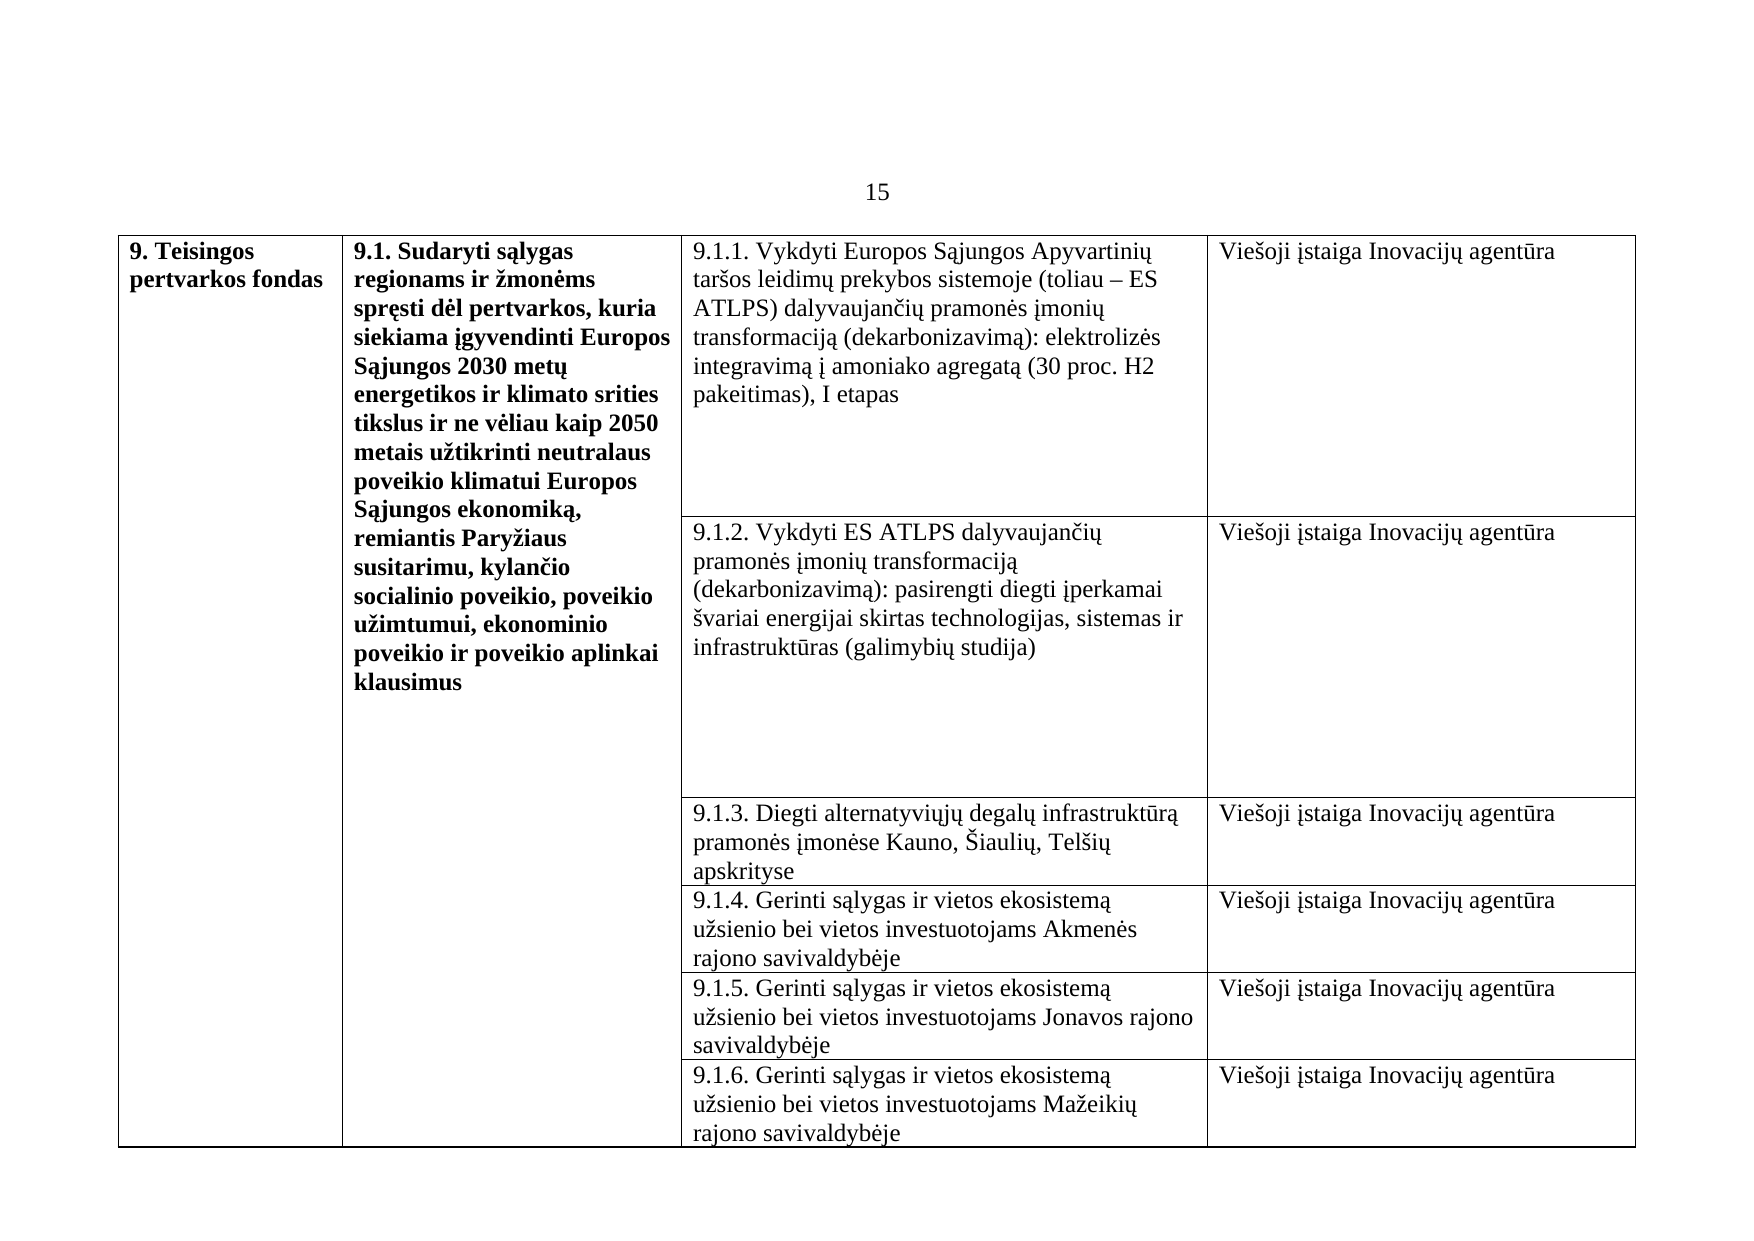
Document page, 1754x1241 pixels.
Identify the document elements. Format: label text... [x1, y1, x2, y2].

table_cell Viešoji įstaiga Inovacijų agentūra [1208, 517, 1635, 797]
table_cell Viešoji įstaiga Inovacijų agentūra [1208, 973, 1635, 1059]
table_cell 9.1.2. Vykdyti ES ATLPS dalyvaujančių pramonės įmonių transformaciją (dekarbonizavimą): pasirengti diegti įperkamai švariai energijai skirtas technologijas, sistemas ir infrastruktūras (galimybių studija) [682, 517, 1207, 797]
table_cell Viešoji įstaiga Inovacijų agentūra [1208, 886, 1635, 972]
table_cell Viešoji įstaiga Inovacijų agentūra [1208, 1060, 1635, 1146]
table_cell Viešoji įstaiga Inovacijų agentūra [1208, 798, 1635, 884]
table_cell 9.1.5. Gerinti sąlygas ir vietos ekosistemą užsienio bei vietos investuotojams Jonavos rajono savivaldybėje [682, 973, 1207, 1059]
table_cell Viešoji įstaiga Inovacijų agentūra [1208, 236, 1635, 516]
table_cell 9.1.3. Diegti alternatyviųjų degalų infrastruktūrą pramonės įmonėse Kauno, Šiaulių, Telšių apskrityse [682, 798, 1207, 884]
table_cell 9.1.1. Vykdyti Europos Sąjungos Apyvartinių taršos leidimų prekybos sistemoje (toliau – ES ATLPS) dalyvaujančių pramonės įmonių transformaciją (dekarbonizavimą): elektrolizės integravimą į amoniako agregatą (30 proc. H2 pakeitimas), I etapas [682, 236, 1207, 516]
table_cell 9. Teisingos pertvarkos fondas [119, 236, 342, 1146]
table_cell 9.1.4. Gerinti sąlygas ir vietos ekosistemą užsienio bei vietos investuotojams Akmenės rajono savivaldybėje [682, 886, 1207, 972]
table_cell 9.1. Sudaryti sąlygas regionams ir žmonėms spręsti dėl pertvarkos, kuria siekiama įgyvendinti Europos Sąjungos 2030 metų energetikos ir klimato srities tikslus ir ne vėliau kaip 2050 metais užtikrinti neutralaus poveikio klimatui Europos Sąjungos ekonomiką, remiantis Paryžiaus susitarimu, kylančio socialinio poveikio, poveikio užimtumui, ekonominio poveikio ir poveikio aplinkai klausimus [343, 236, 681, 1146]
table_cell 9.1.6. Gerinti sąlygas ir vietos ekosistemą užsienio bei vietos investuotojams Mažeikių rajono savivaldybėje [682, 1060, 1207, 1146]
